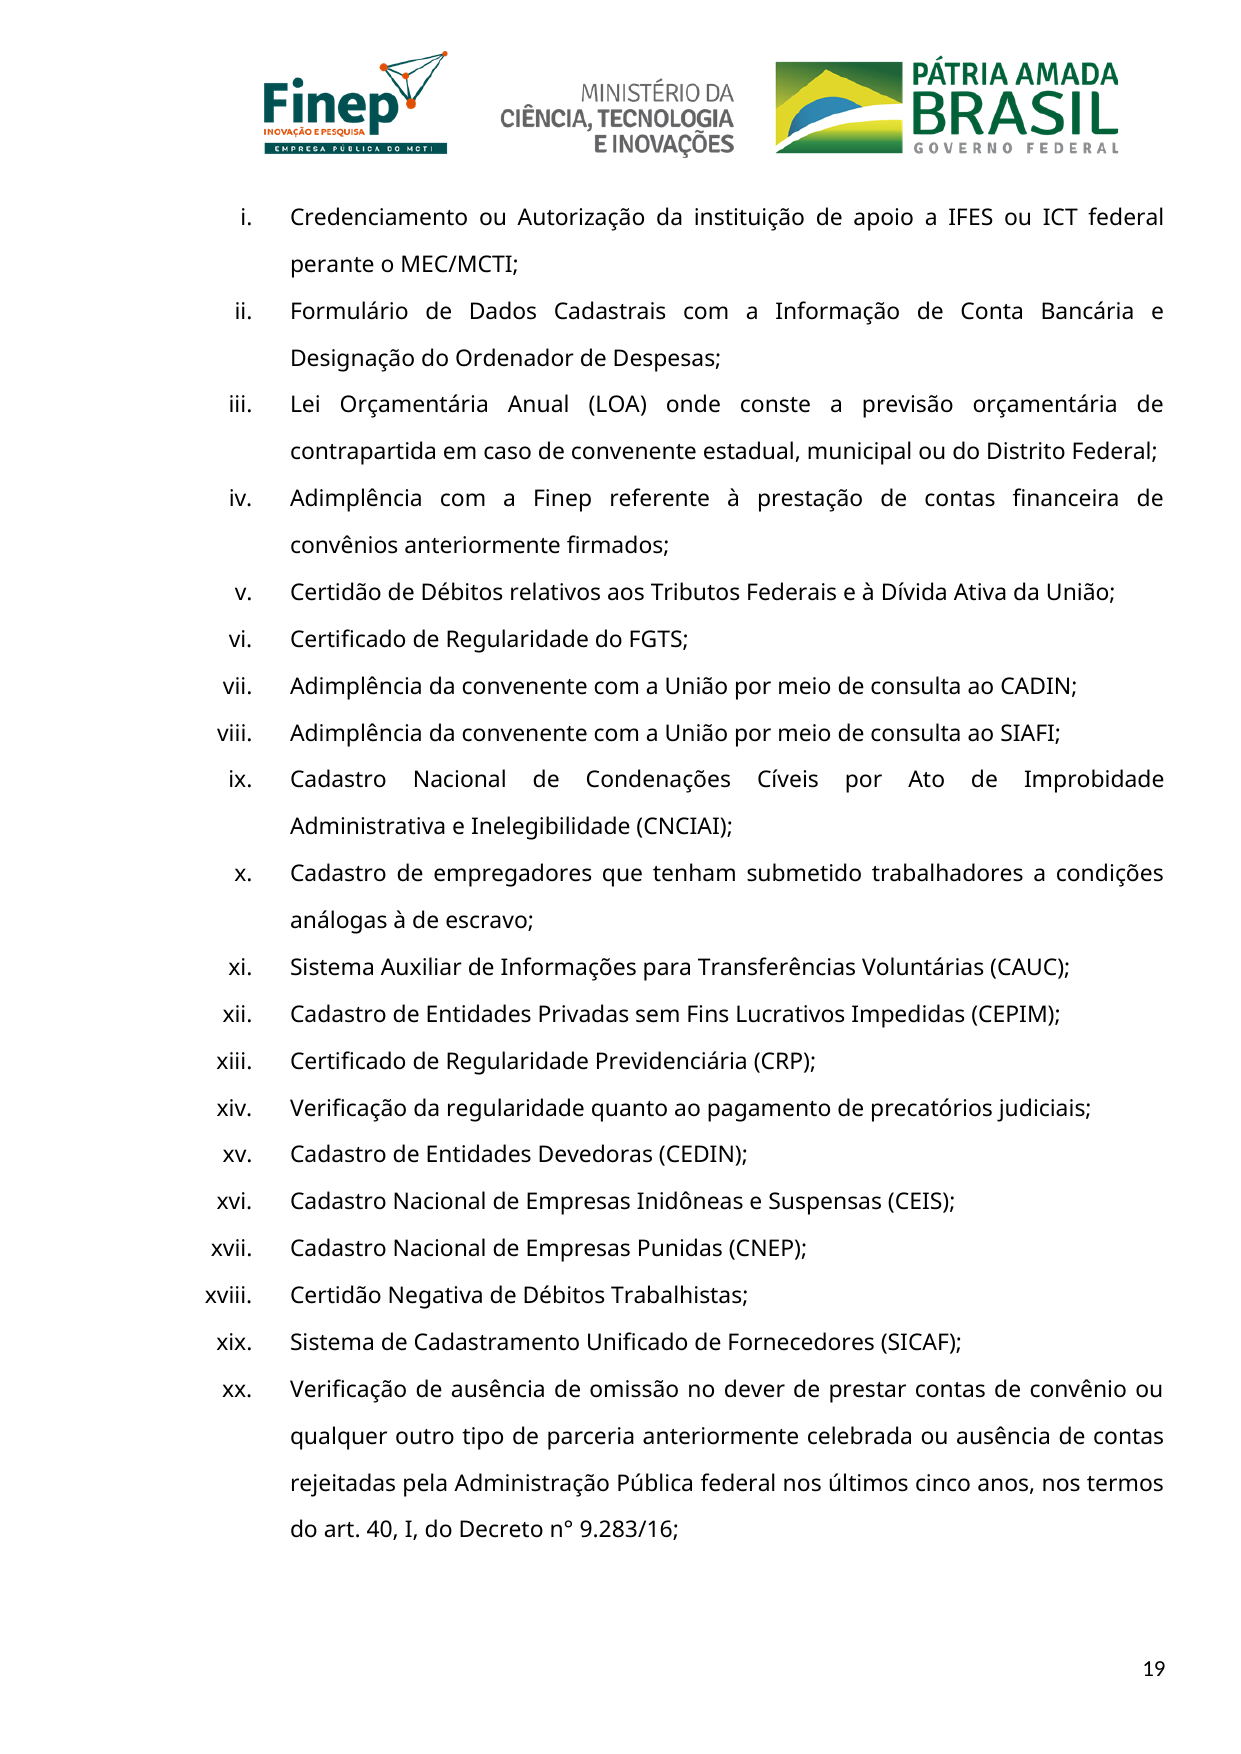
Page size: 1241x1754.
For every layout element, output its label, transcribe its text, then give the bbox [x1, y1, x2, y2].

list Cadastro de empregadores que tenham submetido trabalhadores a condições análogas à de escravo; [252, 857, 1165, 935]
list Cadastro de Entidades Devedoras (CEDIN); [252, 1138, 1165, 1169]
list Cadastro Nacional de Condenações Cíveis por Ato de Improbidade Administrativa e Inelegibilidade (CNCIAI); [252, 763, 1165, 841]
list Certificado de Regularidade Previdenciária (CRP); [252, 1044, 1165, 1076]
list Sistema Auxiliar de Informações para Transferências Voluntárias (CAUC); [252, 951, 1165, 982]
list Cadastro de Entidades Privadas sem Fins Lucrativos Impedidas (CEPIM); [252, 998, 1165, 1029]
list Verificação da regularidade quanto ao pagamento de precatórios judiciais; [252, 1091, 1165, 1123]
list Adimplência da convenente com a União por meio de consulta ao SIAFI; [252, 716, 1165, 748]
list Adimplência da convenente com a União por meio de consulta ao CADIN; [252, 669, 1165, 701]
list Certidão de Débitos relativos aos Tributos Federais e à Dívida Ativa da União; [252, 576, 1165, 607]
list Verificação de ausência de omissão no dever de prestar contas de convênio ou qualquer outro tipo de parceria anteriormente celebrada ou ausência de contas rejeitadas pela Administração Pública federal nos últimos cinco anos, nos termos do art. 40, I, do Decreto n° 9.283/16; [252, 1373, 1165, 1544]
list Credenciamento ou Autorização da instituição de apoio a IFES ou ICT federal perante o MEC/MCTI; [252, 201, 1165, 279]
list Cadastro Nacional de Empresas Punidas (CNEP); [252, 1232, 1165, 1263]
list Formulário de Dados Cadastrais com a Informação de Conta Bancária e Designação do Ordenador de Despesas; [252, 294, 1165, 373]
list Certificado de Regularidade do FGTS; [252, 623, 1165, 654]
list Adimplência com a Finep referente à prestação de contas financeira de convênios anteriormente firmados; [252, 482, 1165, 560]
list Lei Orçamentária Anual (LOA) onde conste a previsão orçamentária de contrapartida em caso de convenente estadual, municipal ou do Distrito Federal; [252, 388, 1165, 466]
list Cadastro Nacional de Empresas Inidôneas e Suspensas (CEIS); [252, 1185, 1165, 1216]
list Sistema de Cadastramento Unificado de Fornecedores (SICAF); [252, 1326, 1165, 1357]
list Certidão Negativa de Débitos Trabalhistas; [252, 1279, 1165, 1310]
